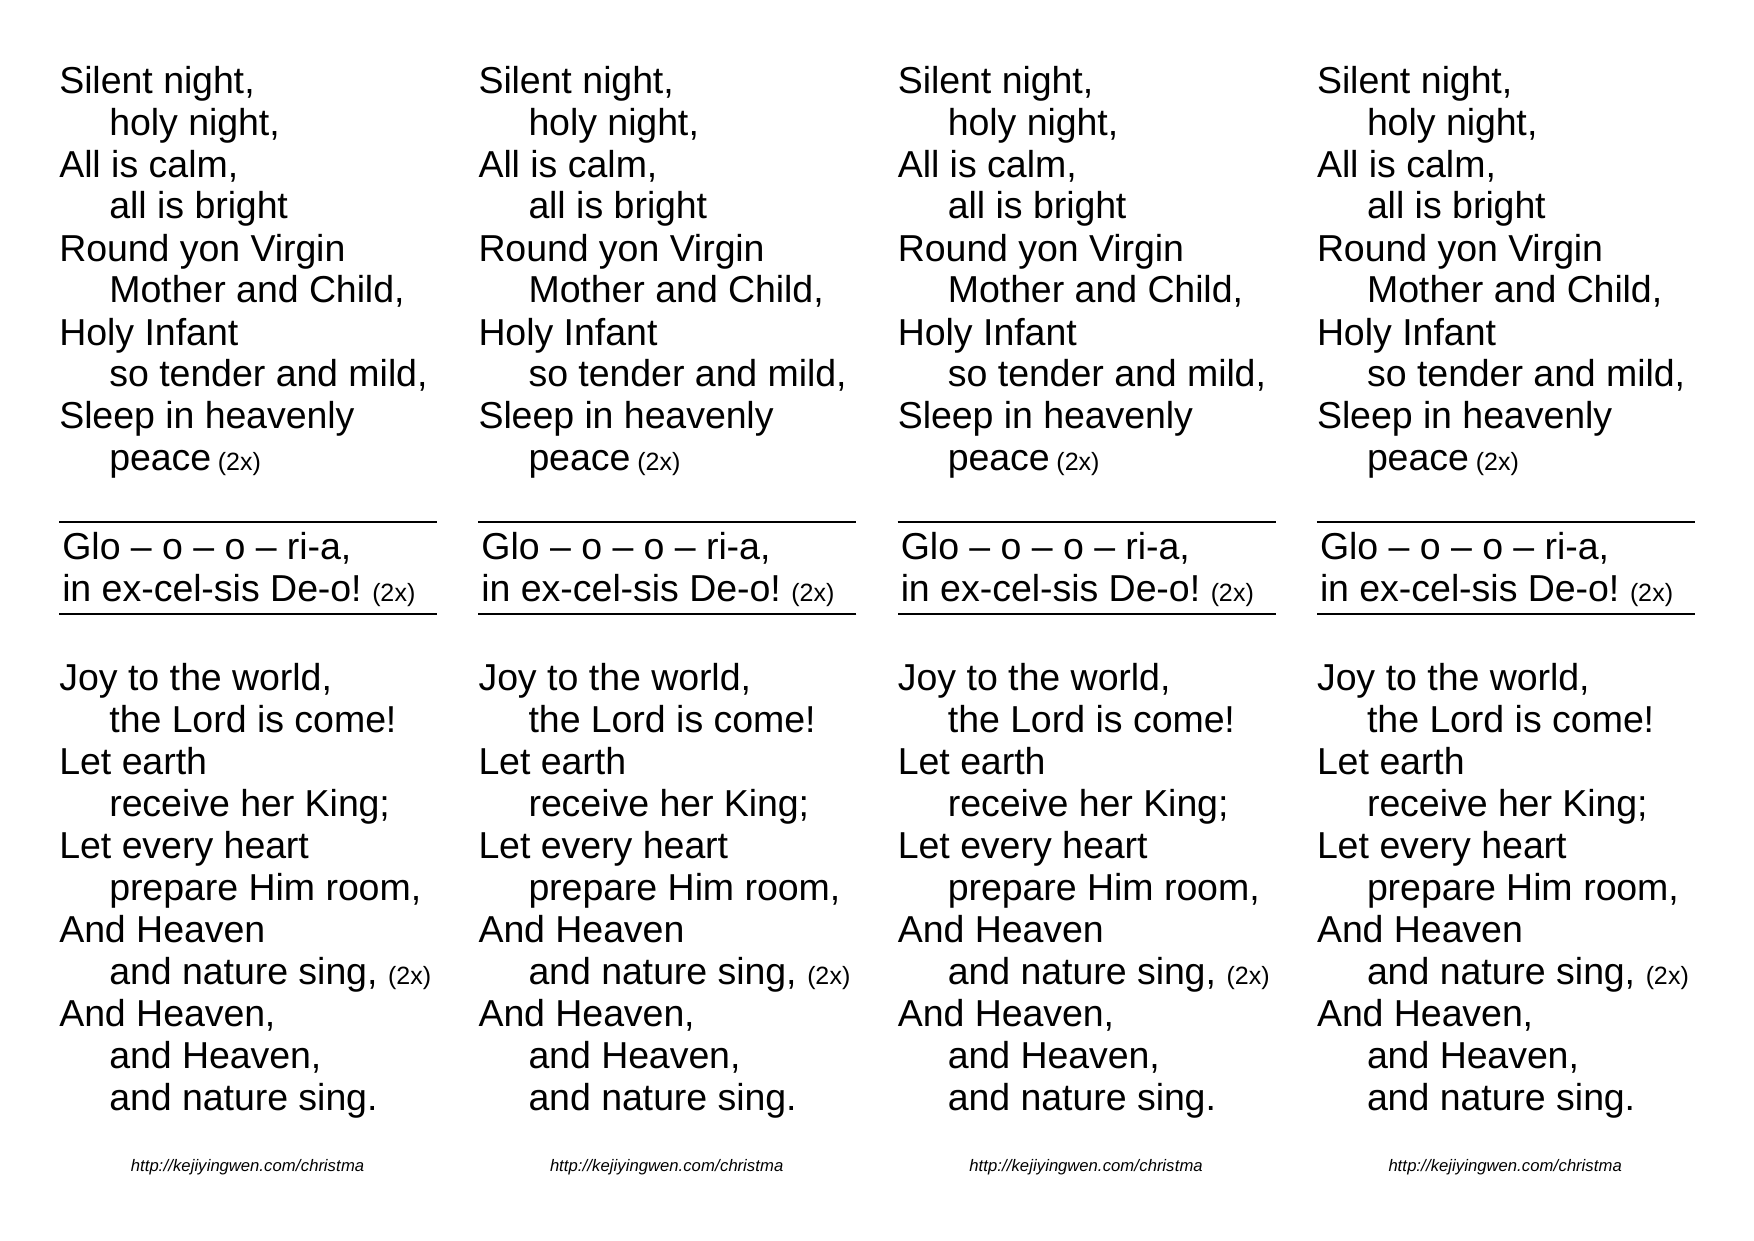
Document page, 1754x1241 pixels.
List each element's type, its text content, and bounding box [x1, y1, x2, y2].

text prepare Him room, [898, 867, 1276, 909]
text Sleep in heavenly [898, 395, 1276, 437]
text Holy Infant [59, 311, 437, 353]
text in ex-cel-sis De-o! (2x) [478, 563, 856, 613]
text Silent night, [1317, 59, 1695, 101]
text And Heaven [898, 909, 1276, 951]
text Holy Infant [478, 311, 856, 353]
text and nature sing, (2x) [898, 951, 1276, 993]
text holy night, [59, 101, 437, 143]
text and nature sing. [1317, 1077, 1695, 1118]
text all is bright [59, 185, 437, 227]
text and nature sing, (2x) [1317, 951, 1695, 993]
text prepare Him room, [1317, 867, 1695, 909]
text in ex-cel-sis De-o! (2x) [1317, 563, 1695, 613]
text and Heaven, [1317, 1034, 1695, 1077]
text Let earth [59, 741, 437, 783]
text so tender and mild, [1317, 353, 1695, 395]
text Holy Infant [1317, 311, 1695, 353]
text all is bright [898, 185, 1276, 227]
text and Heaven, [478, 1034, 856, 1077]
text Glo – o – o – ri-a, [898, 523, 1276, 563]
text http://kejiyingwen.com/christma [1317, 1156, 1695, 1175]
text Sleep in heavenly [1317, 395, 1695, 437]
text Glo – o – o – ri-a, [1317, 523, 1695, 563]
text Let earth [478, 741, 856, 783]
text peace (2x) [1317, 437, 1695, 479]
text prepare Him room, [478, 867, 856, 909]
text And Heaven [478, 909, 856, 951]
text Let earth [1317, 741, 1695, 783]
text Holy Infant [898, 311, 1276, 353]
text and nature sing, (2x) [478, 951, 856, 993]
text Silent night, [898, 59, 1276, 101]
text Joy to the world, [1317, 657, 1695, 699]
text and nature sing. [898, 1077, 1276, 1118]
text peace (2x) [898, 437, 1276, 479]
text the Lord is come! [1317, 699, 1695, 741]
text And Heaven, [1317, 993, 1695, 1034]
text Silent night, [59, 59, 437, 101]
text receive her King; [59, 783, 437, 825]
text Joy to the world, [898, 657, 1276, 699]
text Let every heart [59, 825, 437, 867]
text holy night, [898, 101, 1276, 143]
text prepare Him room, [59, 867, 437, 909]
text and Heaven, [898, 1034, 1276, 1077]
text receive her King; [478, 783, 856, 825]
text Sleep in heavenly [478, 395, 856, 437]
text And Heaven [1317, 909, 1695, 951]
text peace (2x) [478, 437, 856, 479]
text http://kejiyingwen.com/christma [59, 1156, 437, 1175]
text All is calm, [1317, 143, 1695, 185]
text Round yon Virgin [59, 227, 437, 269]
text Joy to the world, [59, 657, 437, 699]
text holy night, [1317, 101, 1695, 143]
text Mother and Child, [898, 269, 1276, 311]
text so tender and mild, [59, 353, 437, 395]
text Glo – o – o – ri-a, [59, 523, 437, 563]
text http://kejiyingwen.com/christma [478, 1156, 856, 1175]
text so tender and mild, [478, 353, 856, 395]
text Sleep in heavenly [59, 395, 437, 437]
text Let earth [898, 741, 1276, 783]
text the Lord is come! [478, 699, 856, 741]
text Let every heart [478, 825, 856, 867]
text Let every heart [898, 825, 1276, 867]
text Mother and Child, [59, 269, 437, 311]
text And Heaven, [478, 993, 856, 1034]
text and nature sing. [478, 1077, 856, 1118]
text Mother and Child, [1317, 269, 1695, 311]
text and nature sing, (2x) [59, 951, 437, 993]
text all is bright [1317, 185, 1695, 227]
text all is bright [478, 185, 856, 227]
text And Heaven, [898, 993, 1276, 1034]
text and nature sing. [59, 1077, 437, 1118]
text Mother and Child, [478, 269, 856, 311]
text in ex-cel-sis De-o! (2x) [898, 563, 1276, 613]
text the Lord is come! [59, 699, 437, 741]
text receive her King; [898, 783, 1276, 825]
text the Lord is come! [898, 699, 1276, 741]
text Joy to the world, [478, 657, 856, 699]
text Glo – o – o – ri-a, [478, 523, 856, 563]
text Silent night, [478, 59, 856, 101]
text http://kejiyingwen.com/christma [898, 1156, 1276, 1175]
text so tender and mild, [898, 353, 1276, 395]
text peace (2x) [59, 437, 437, 479]
text All is calm, [898, 143, 1276, 185]
text All is calm, [478, 143, 856, 185]
text receive her King; [1317, 783, 1695, 825]
text And Heaven [59, 909, 437, 951]
text Round yon Virgin [1317, 227, 1695, 269]
text Round yon Virgin [478, 227, 856, 269]
text and Heaven, [59, 1034, 437, 1077]
text And Heaven, [59, 993, 437, 1034]
text holy night, [478, 101, 856, 143]
text in ex-cel-sis De-o! (2x) [59, 563, 437, 613]
text Let every heart [1317, 825, 1695, 867]
text All is calm, [59, 143, 437, 185]
text Round yon Virgin [898, 227, 1276, 269]
